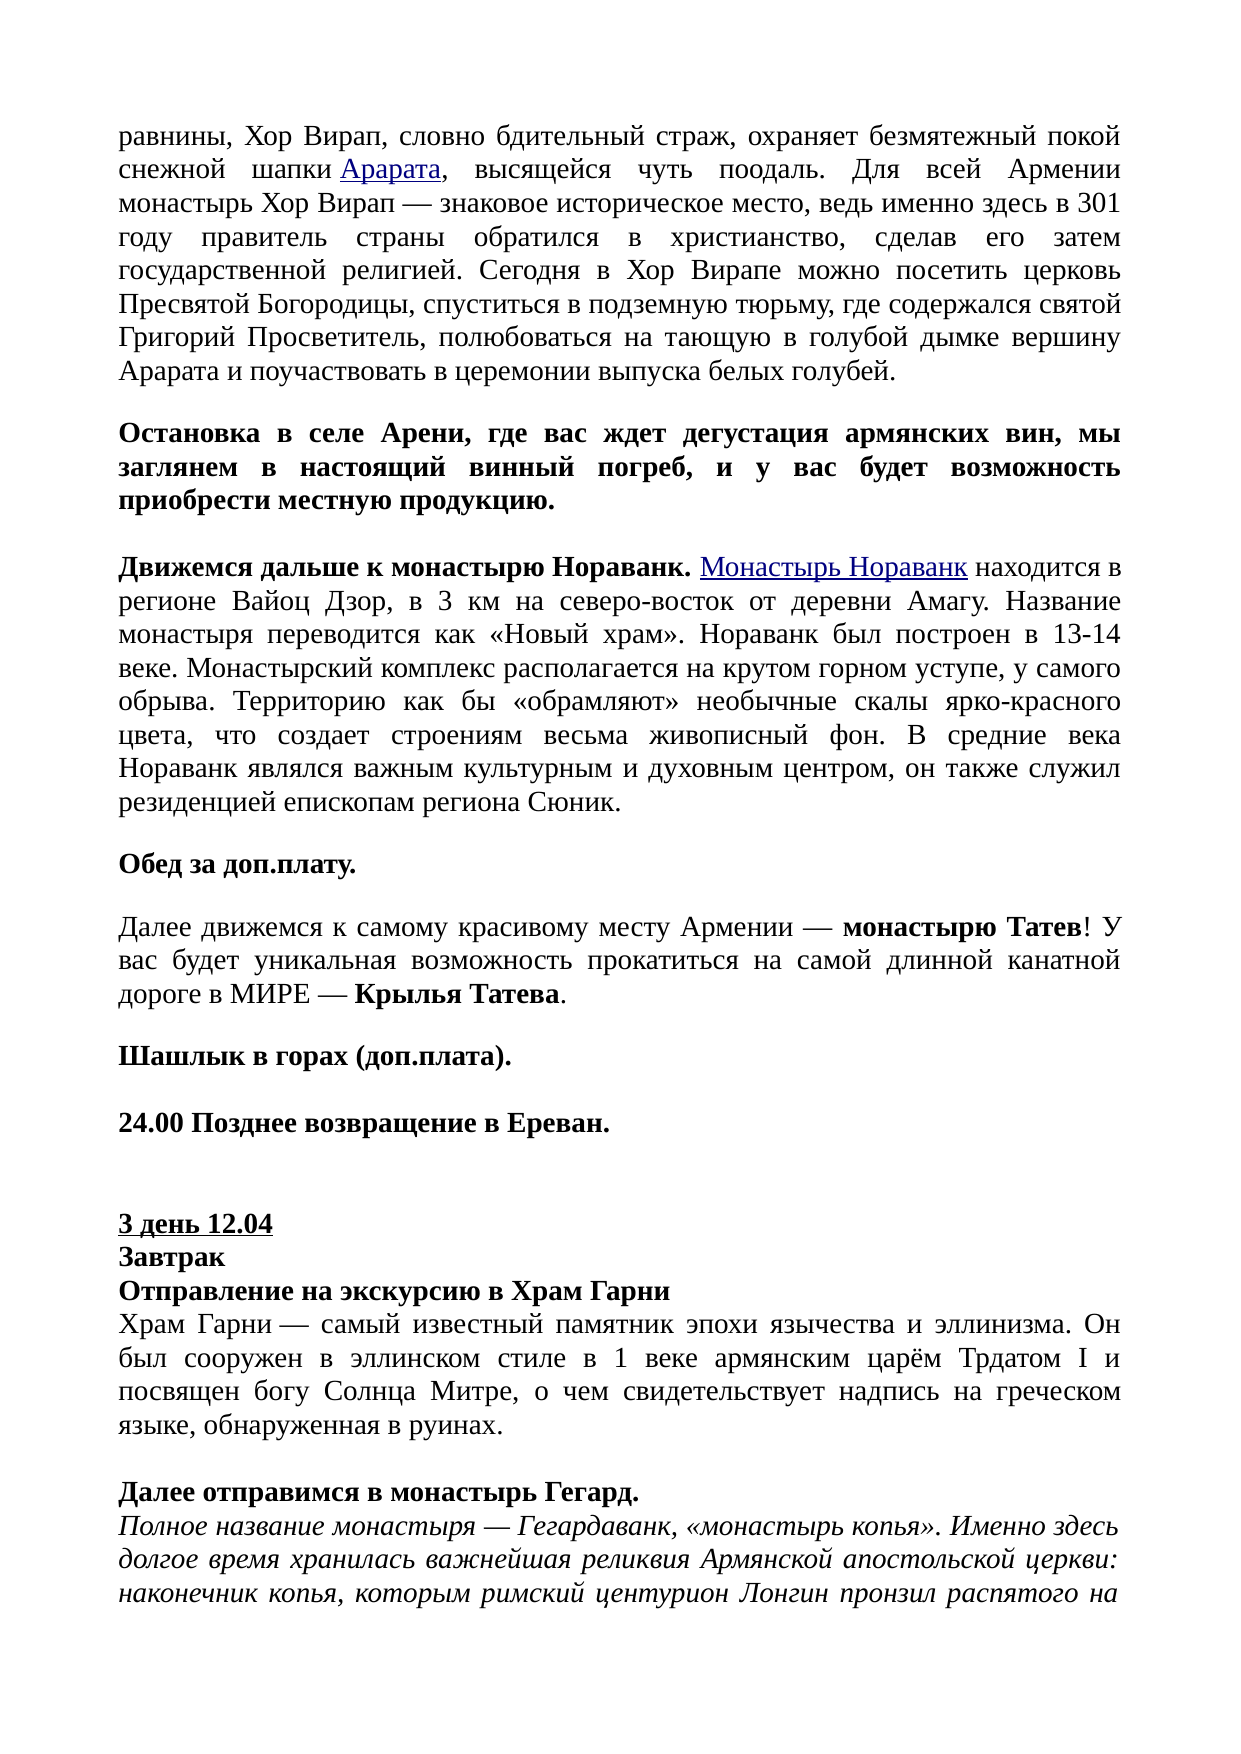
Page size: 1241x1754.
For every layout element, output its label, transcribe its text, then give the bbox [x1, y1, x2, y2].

text 24.00 Позднее возвращение в Ереван. [118, 1105, 1122, 1139]
text Храм Гарни — самый известный памятник эпохи язычества и эллинизма. Он был сооружен в эллинском стиле в 1 веке армянским царём Трдатом I и посвящен богу Солнца Митре, о чем свидетельствует надпись на греческом языке, обнаруженная в руинах. [118, 1306, 1122, 1441]
text Остановка в селе Арени, где вас ждет дегустация армянских вин, мы заглянем в настоящий винный погреб, и у вас будет возможность приобрести местную продукцию. [118, 415, 1122, 516]
text Завтрак [118, 1239, 1122, 1273]
text 3 день 12.04 [118, 1206, 1122, 1239]
text Обед за доп.плату. [118, 846, 1122, 880]
text Движемся дальше к монастырю Нораванк. Монастырь Нораванк находится в регионе Вайоц Дзор, в 3 км на северо-восток от деревни Амагу. Название монастыря переводится как «Новый храм». Нораванк был построен в 13-14 веке. Монастырский комплекс располагается на крутом горном уступе, у самого обрыва. Территорию как бы «обрамляют» необычные скалы ярко-красного цвета, что создает строениям весьма живописный фон. В средние века Нораванк являлся важным культурным и духовным центром, он также служил резиденцией епископам региона Сюник. [118, 549, 1122, 818]
text Далее отправимся в монастырь Гегард. [118, 1474, 1122, 1508]
text равнины, Хор Вирап, словно бдительный страж, охраняет безмятежный покой снежной шапки Арарата, высящейся чуть поодаль. Для всей Армении монастырь Хор Вирап — знаковое историческое место, ведь именно здесь в 301 году правитель страны обратился в христианство, сделав его затем государственной религией. Сегодня в Хор Вирапе можно посетить церковь Пресвятой Богородицы, спуститься в подземную тюрьму, где содержался святой Григорий Просветитель, полюбоваться на тающую в голубой дымке вершину Арарата и поучаствовать в церемонии выпуска белых голубей. [118, 118, 1122, 386]
text Шашлык в горах (доп.плата). [118, 1038, 1122, 1072]
text Отправление на экскурсию в Храм Гарни [118, 1273, 1122, 1306]
text Полное название монастыря — Гегардаванк, «монастырь копья». Именно здесь долгое время хранилась важнейшая реликвия Армянской апостольской церкви: наконечник копья, которым римский центурион Лонгин пронзил распятого на [118, 1508, 1122, 1608]
text Далее движемся к самому красивому месту Армении — монастырю Татев! У вас будет уникальная возможность прокатиться на самой длинной канатной дороге в МИРЕ — Крылья Татева. [118, 909, 1122, 1009]
